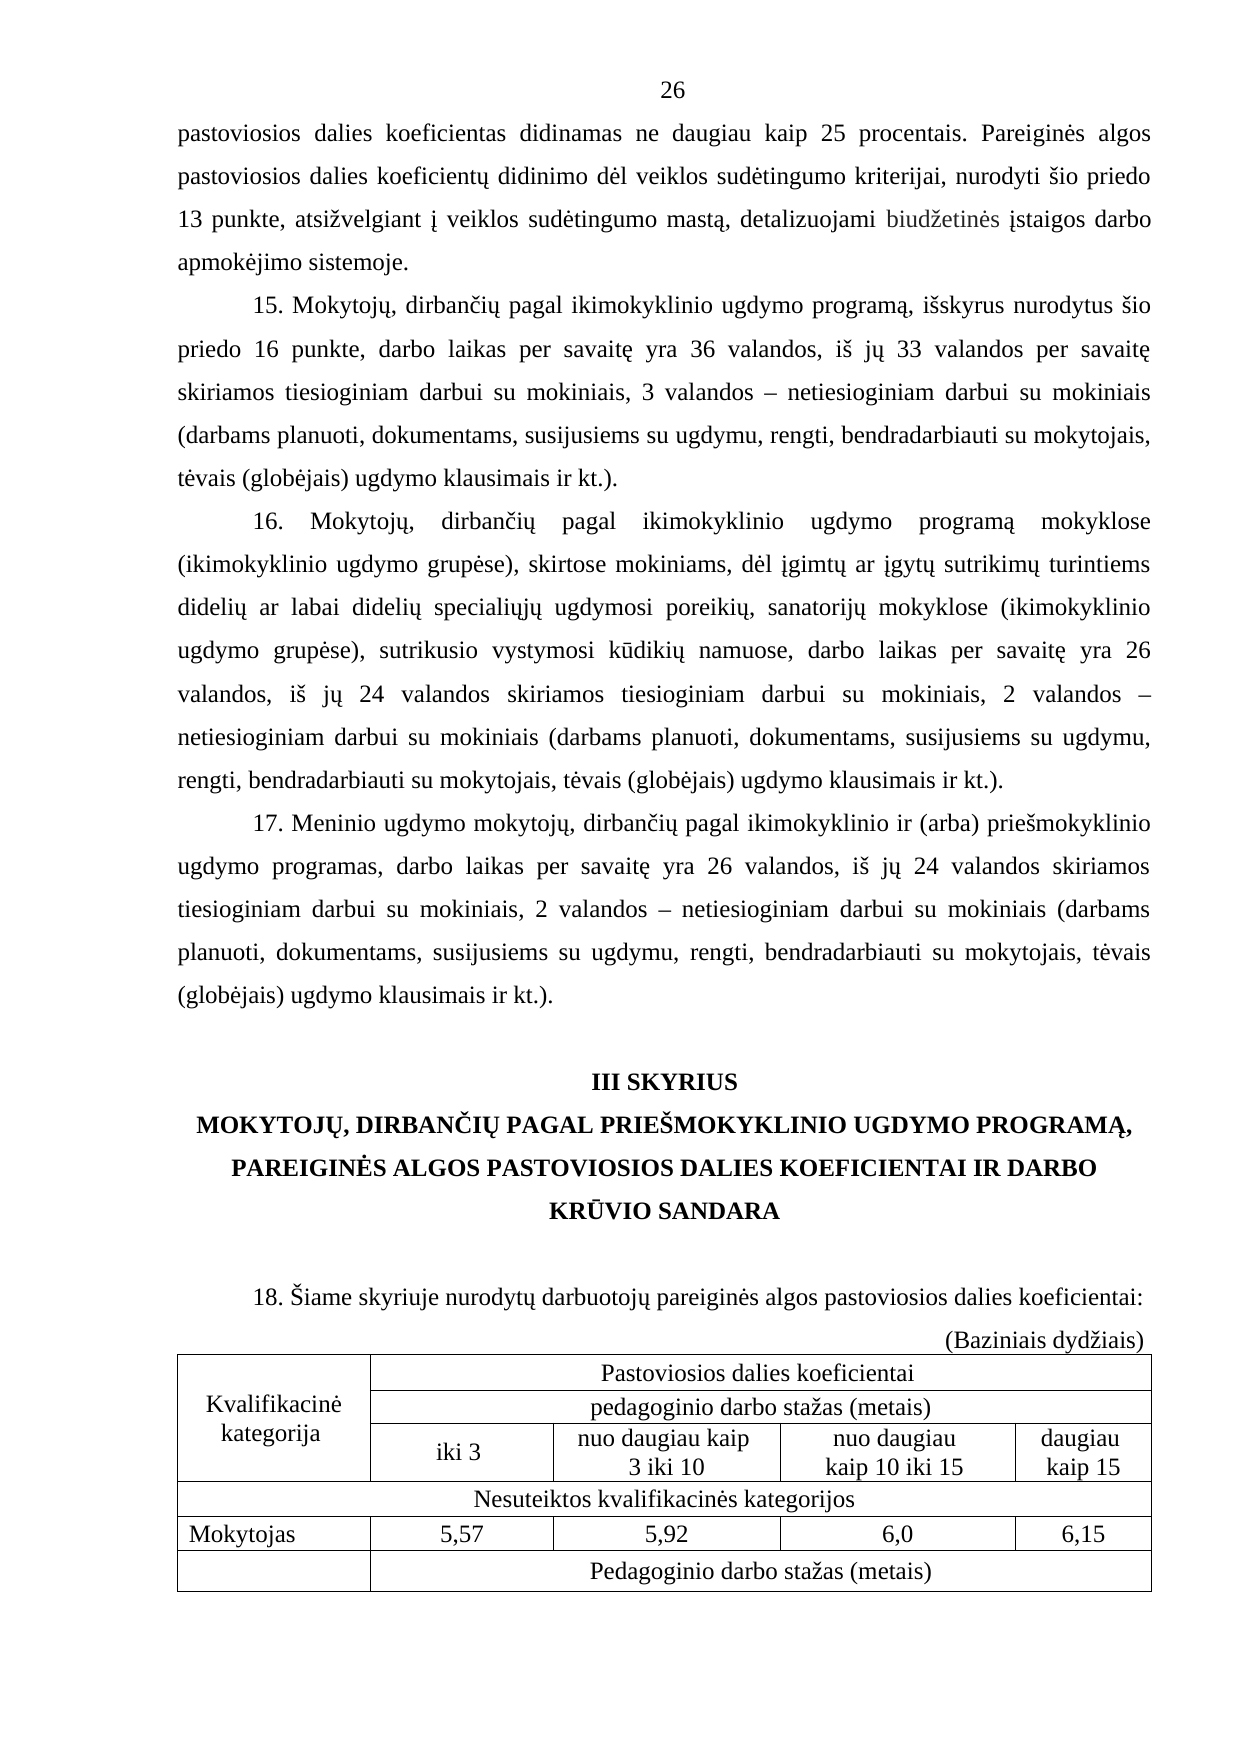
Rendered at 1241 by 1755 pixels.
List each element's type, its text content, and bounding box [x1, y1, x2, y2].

table_cell Pedagoginio darbo stažas (metais) [371, 1551, 1151, 1591]
text III SKYRIUS [177, 1067, 1152, 1096]
table_cell Mokytojas [178, 1517, 370, 1550]
table_cell nuo daugiau kaip 3 iki 10 [554, 1424, 780, 1481]
text 15. Mokytojų, dirbančių pagal ikimokyklinio ugdymo programą, išskyrus nurodytus šio priedo 16 punkte, darbo laikas per savaitę yra 36 valandos, iš jų 33 valandos per savaitę skiriamos tiesioginiam darbui su mokiniais, 3 valandos – netiesioginiam darbui su mokiniais (darbams planuoti, dokumentams, susijusiems su ugdymu, rengti, bendradarbiauti su mokytojais, tėvais (globėjais) ugdymo klausimais ir kt.). [177, 291, 1152, 492]
text 17. Meninio ugdymo mokytojų, dirbančių pagal ikimokyklinio ir (arba) priešmokyklinio ugdymo programas, darbo laikas per savaitę yra 26 valandos, iš jų 24 valandos skiriamos tiesioginiam darbui su mokiniais, 2 valandos – netiesioginiam darbui su mokiniais (darbams planuoti, dokumentams, susijusiems su ugdymu, rengti, bendradarbiauti su mokytojais, tėvais (globėjais) ugdymo klausimais ir kt.). [177, 808, 1152, 1009]
table_cell [178, 1551, 370, 1591]
table_cell iki 3 [371, 1424, 553, 1481]
table_cell 5,57 [371, 1517, 553, 1550]
text (Baziniais dydžiais) [177, 1326, 1152, 1354]
text MOKYTOJŲ, DIRBANČIŲ PAGAL PRIEŠMOKYKLINIO UGDYMO PROGRAMĄ, PAREIGINĖS ALGOS PASTOVIOSIOS DALIES KOEFICIENTAI IR DARBO KRŪVIO SANDARA [177, 1110, 1152, 1225]
table_cell daugiau kaip 15 [1016, 1424, 1151, 1481]
table_cell 6,0 [781, 1517, 1015, 1550]
text 18. Šiame skyriuje nurodytų darbuotojų pareiginės algos pastoviosios dalies koeficientai: [177, 1282, 1152, 1311]
table_header Pastoviosios dalies koeficientai [371, 1355, 1151, 1390]
table_cell Nesuteiktos kvalifikacinės kategorijos [178, 1482, 1151, 1516]
table_header Kvalifikacinė kategorija [178, 1355, 370, 1481]
table_cell 6,15 [1016, 1517, 1151, 1550]
table_cell nuo daugiau kaip 10 iki 15 [781, 1424, 1015, 1481]
table_cell pedagoginio darbo stažas (metais) [371, 1391, 1151, 1422]
text 16. Mokytojų, dirbančių pagal ikimokyklinio ugdymo programą mokyklose (ikimokyklinio ugdymo grupėse), skirtose mokiniams, dėl įgimtų ar įgytų sutrikimų turintiems didelių ar labai didelių specialiųjų ugdymosi poreikių, sanatorijų mokyklose (ikimokyklinio ugdymo grupėse), sutrikusio vystymosi kūdikių namuose, darbo laikas per savaitę yra 26 valandos, iš jų 24 valandos skiriamos tiesioginiam darbui su mokiniais, 2 valandos – netiesioginiam darbui su mokiniais (darbams planuoti, dokumentams, susijusiems su ugdymu, rengti, bendradarbiauti su mokytojais, tėvais (globėjais) ugdymo klausimais ir kt.). [177, 506, 1152, 794]
text pastoviosios dalies koeficientas didinamas ne daugiau kaip 25 procentais. Pareiginės algos pastoviosios dalies koeficientų didinimo dėl veiklos sudėtingumo kriterijai, nurodyti šio priedo 13 punkte, atsižvelgiant į veiklos sudėtingumo mastą, detalizuojami biudžetinės įstaigos darbo apmokėjimo sistemoje. [177, 118, 1152, 276]
table_cell 5,92 [554, 1517, 780, 1550]
